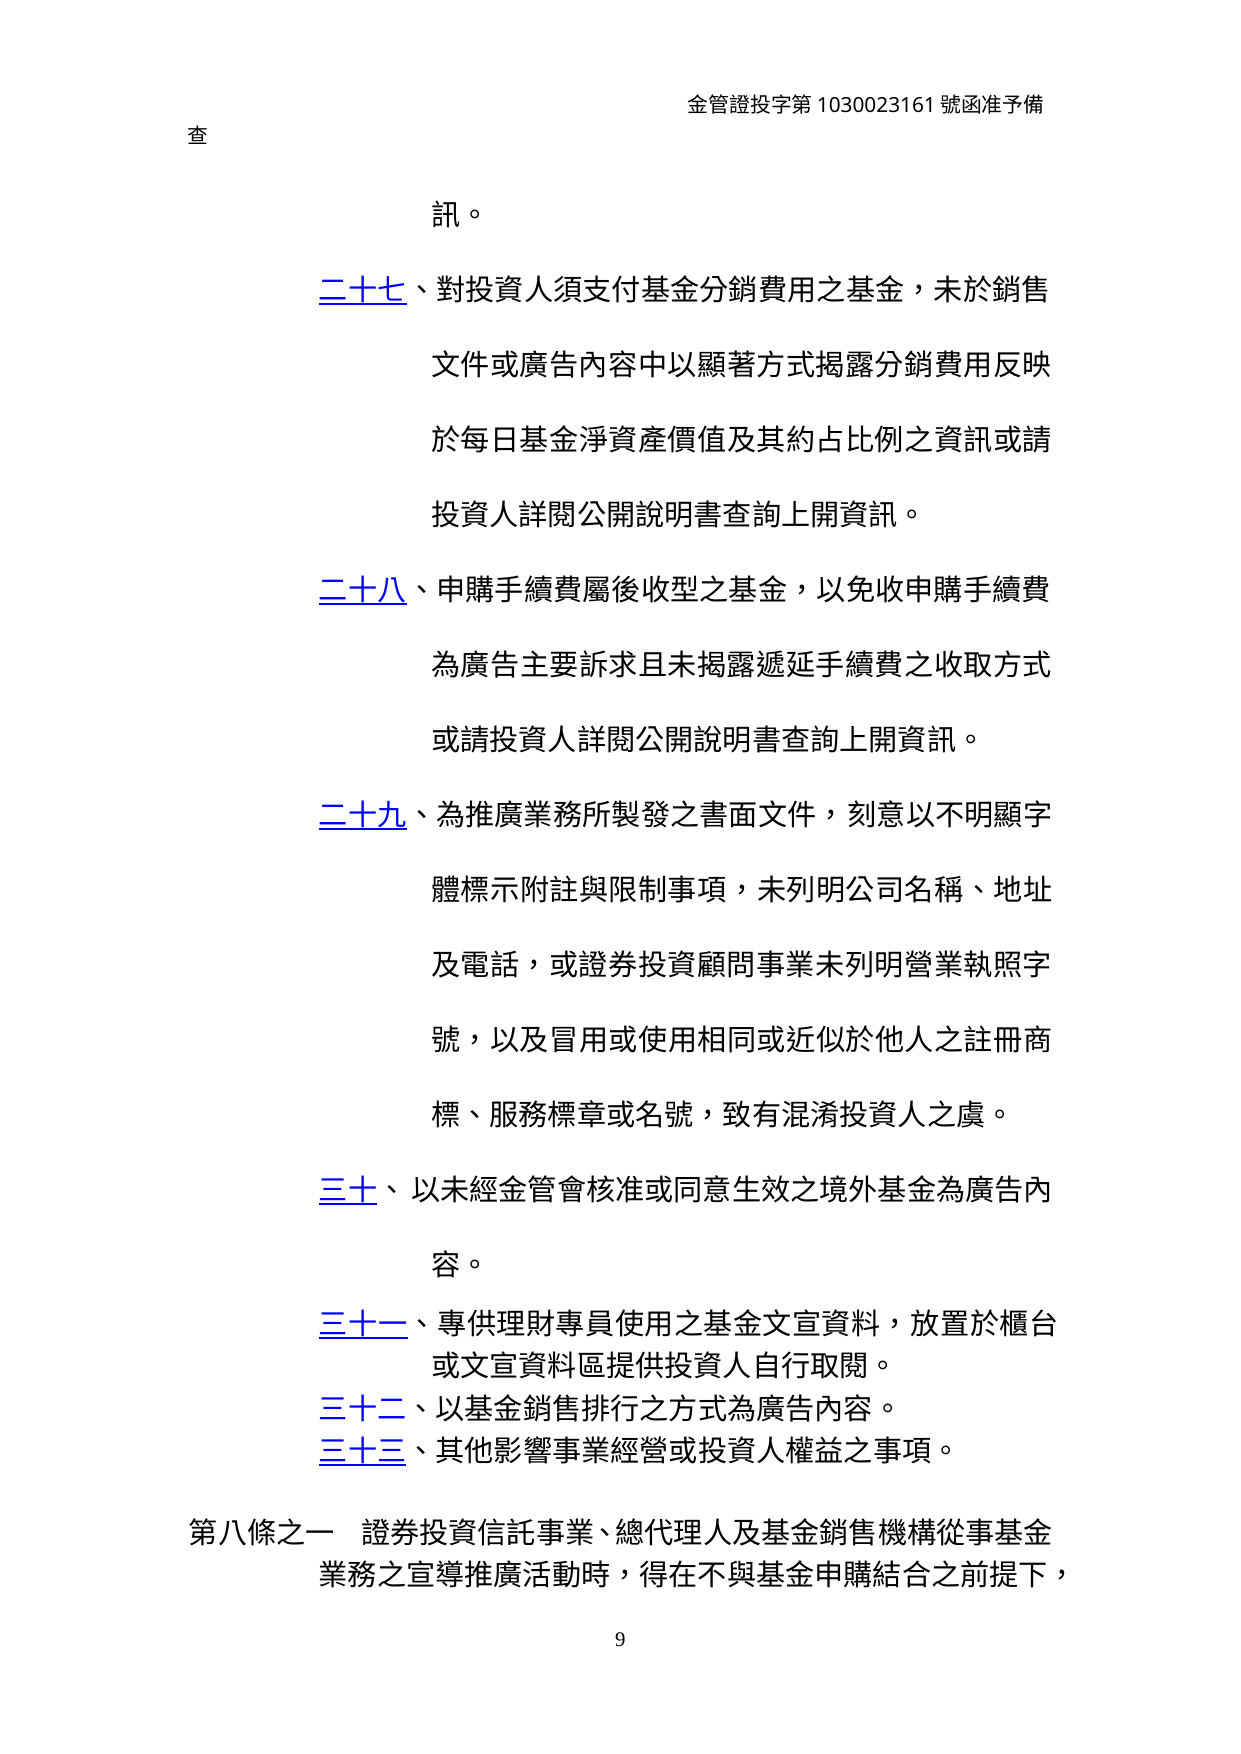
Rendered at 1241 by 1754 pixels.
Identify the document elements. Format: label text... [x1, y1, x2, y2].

text 二十八、申購手續費屬後收型之基金，以免收申購手續費為廣告主要訴求且未揭露遞延手續費之收取方式或請投資人詳閱公開說明書查詢上開資訊。 [319, 551, 1053, 776]
text 三十二、以基金銷售排行之方式為廣告內容。 [319, 1385, 1059, 1427]
text 二十七、對投資人須支付基金分銷費用之基金，未於銷售文件或廣告內容中以顯著方式揭露分銷費用反映於每日基金淨資產價值及其約占比例之資訊或請投資人詳閱公開說明書查詢上開資訊。 [319, 251, 1053, 551]
text 三十三、其他影響事業經營或投資人權益之事項。 [319, 1427, 1059, 1470]
text 三十一、專供理財專員使用之基金文宣資料，放置於櫃台或文宣資料區提供投資人自行取閱。 [319, 1301, 1059, 1385]
text 三十、 以未經金管會核准或同意生效之境外基金為廣告內容。 [319, 1151, 1053, 1301]
text 訊。 [319, 176, 1053, 251]
text 第八條之一 證券投資信託事業、總代理人及基金銷售機構從事基金業務之宣導推廣活動時，得在不與基金申購結合之前提下，提供贈品鼓勵投資人索取基金相關資料，並應遵守下列原則： [189, 1509, 1053, 1594]
text 二十九、為推廣業務所製發之書面文件，刻意以不明顯字體標示附註與限制事項，未列明公司名稱、地址及電話，或證券投資顧問事業未列明營業執照字號，以及冒用或使用相同或近似於他人之註冊商標、服務標章或名號，致有混淆投資人之虞。 [319, 776, 1053, 1151]
